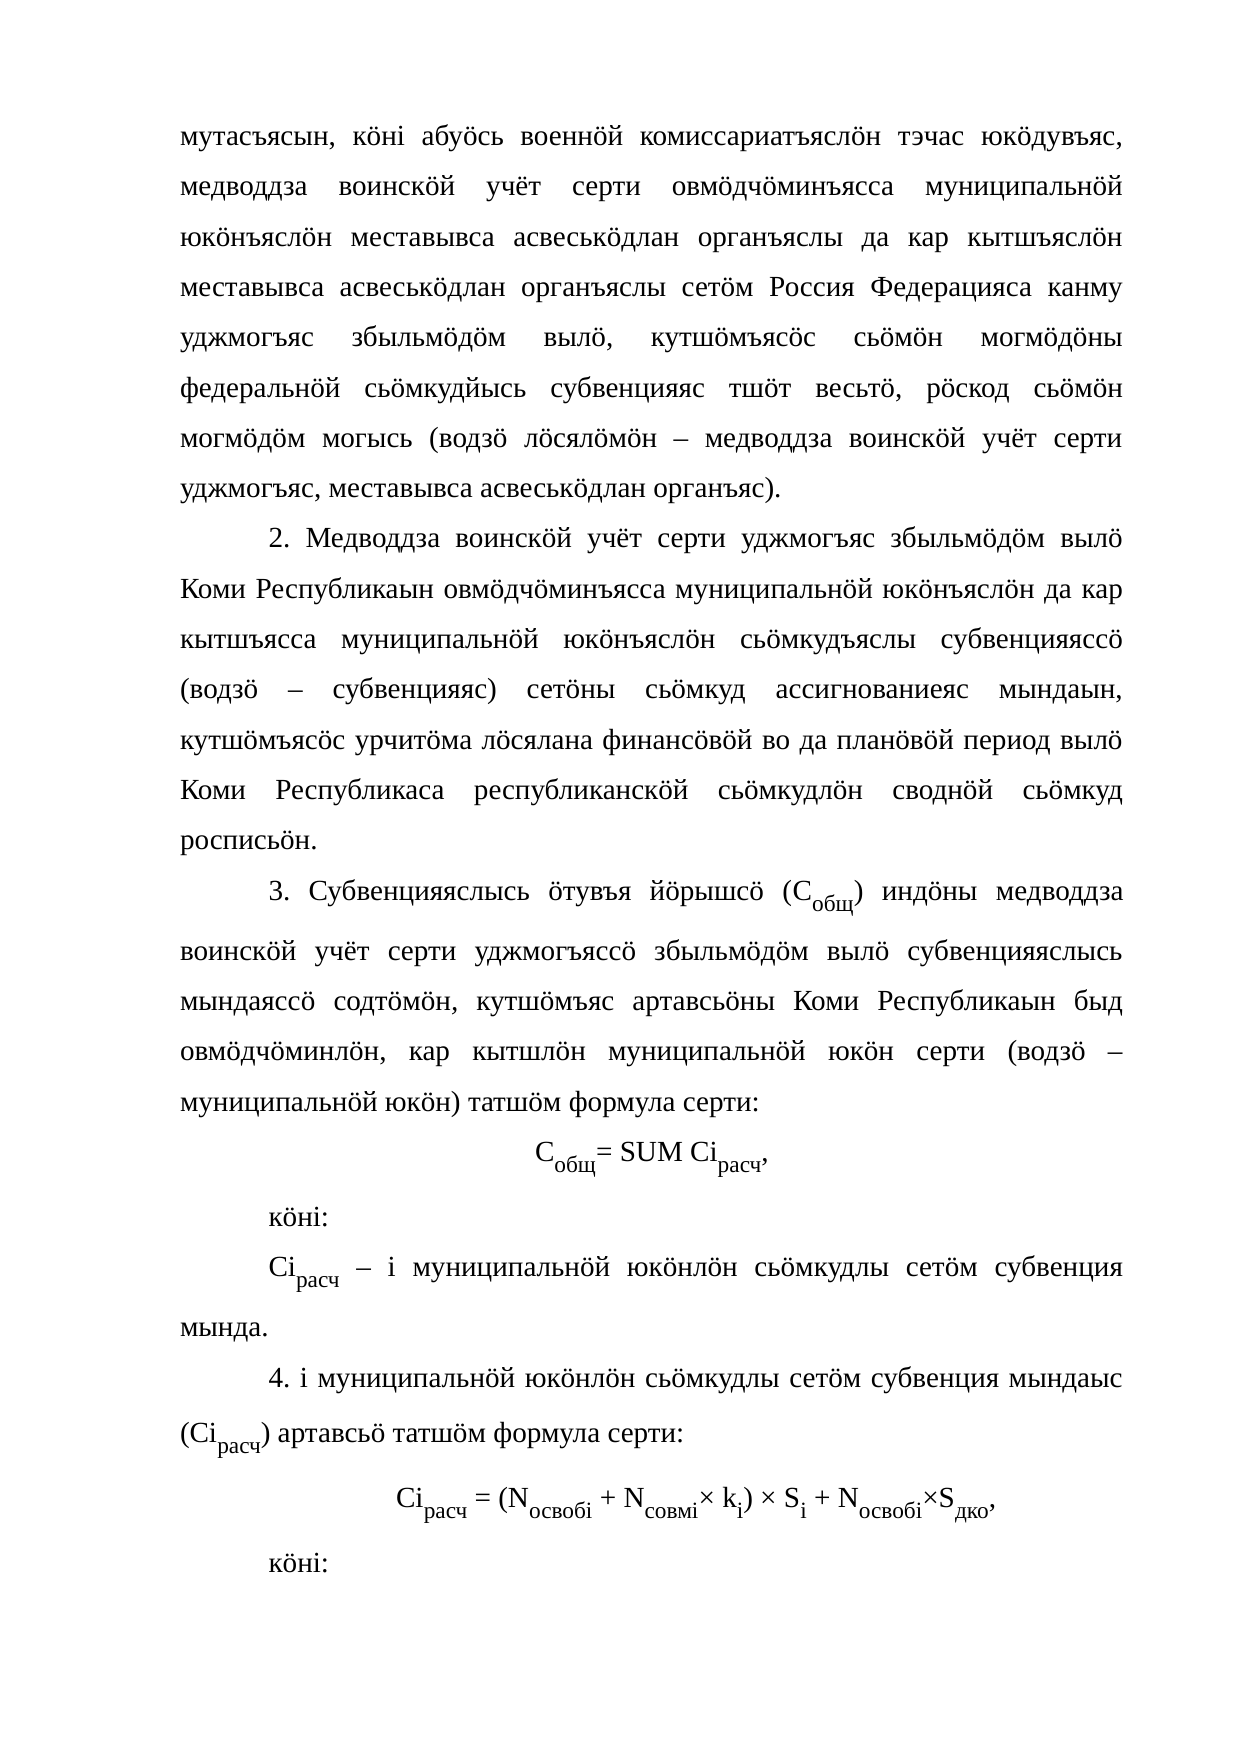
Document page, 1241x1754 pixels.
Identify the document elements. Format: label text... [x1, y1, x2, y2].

text 3. Субвенцияяслысь ӧтувъя йӧрышсӧ (Собщ) индӧны медводдза воинскӧй учёт серти уджмогъяссӧ збыльмӧдӧм вылӧ субвенцияяслысь мындаяссӧ содтӧмӧн, кутшӧмъяс артавсьӧны Коми Республикаын быд овмӧдчӧминлӧн, кар кытшлӧн муниципальнӧй юкӧн серти (водзӧ – муниципальнӧй юкӧн) татшӧм формула серти: [180, 873, 1123, 1117]
text Сірасч – і муниципальнӧй юкӧнлӧн сьӧмкудлы сетӧм субвенция мында. [180, 1249, 1123, 1343]
text Собщ= SUM Сірасч, [180, 1134, 1123, 1177]
text 4. і муниципальнӧй юкӧнлӧн сьӧмкудлы сетӧм субвенция мындаыс (Сірасч) артавсьӧ татшӧм формула серти: [180, 1360, 1123, 1458]
text кӧні: [180, 1199, 1123, 1233]
text 2. Медводдза воинскӧй учёт серти уджмогъяс збыльмӧдӧм вылӧ Коми Республикаын овмӧдчӧминъясса муниципальнӧй юкӧнъяслӧн да кар кытшъясса муниципальнӧй юкӧнъяслӧн сьӧмкудъяслы субвенцияяссӧ (водзӧ – субвенцияяс) сетӧны сьӧмкуд ассигнованиеяс мындаын, кутшӧмъясӧс урчитӧма лӧсялана финансӧвӧй во да планӧвӧй период вылӧ Коми Республикаса республиканскӧй сьӧмкудлӧн своднӧй сьӧмкуд росписьӧн. [180, 521, 1123, 856]
text кӧні: [180, 1545, 1123, 1579]
text Сірасч = (Nосвобі + Nсовмі× kі) × Sі + Nосвобі×Sдко, [180, 1480, 1123, 1523]
text мутасъясын, кӧні абуӧсь военнӧй комиссариатъяслӧн тэчас юкӧдувъяс, медводдза воинскӧй учёт серти овмӧдчӧминъясса муниципальнӧй юкӧнъяслӧн меставывса асвеськӧдлан органъяслы да кар кытшъяслӧн меставывса асвеськӧдлан органъяслы сетӧм Россия Федерацияса канму уджмогъяс збыльмӧдӧм вылӧ, кутшӧмъясӧс сьӧмӧн могмӧдӧны федеральнӧй сьӧмкудйысь субвенцияяс тшӧт весьтӧ, рӧскод сьӧмӧн могмӧдӧм могысь (водзӧ лӧсялӧмӧн – медводдза воинскӧй учёт серти уджмогъяс, меставывса асвеськӧдлан органъяс). [180, 118, 1123, 504]
